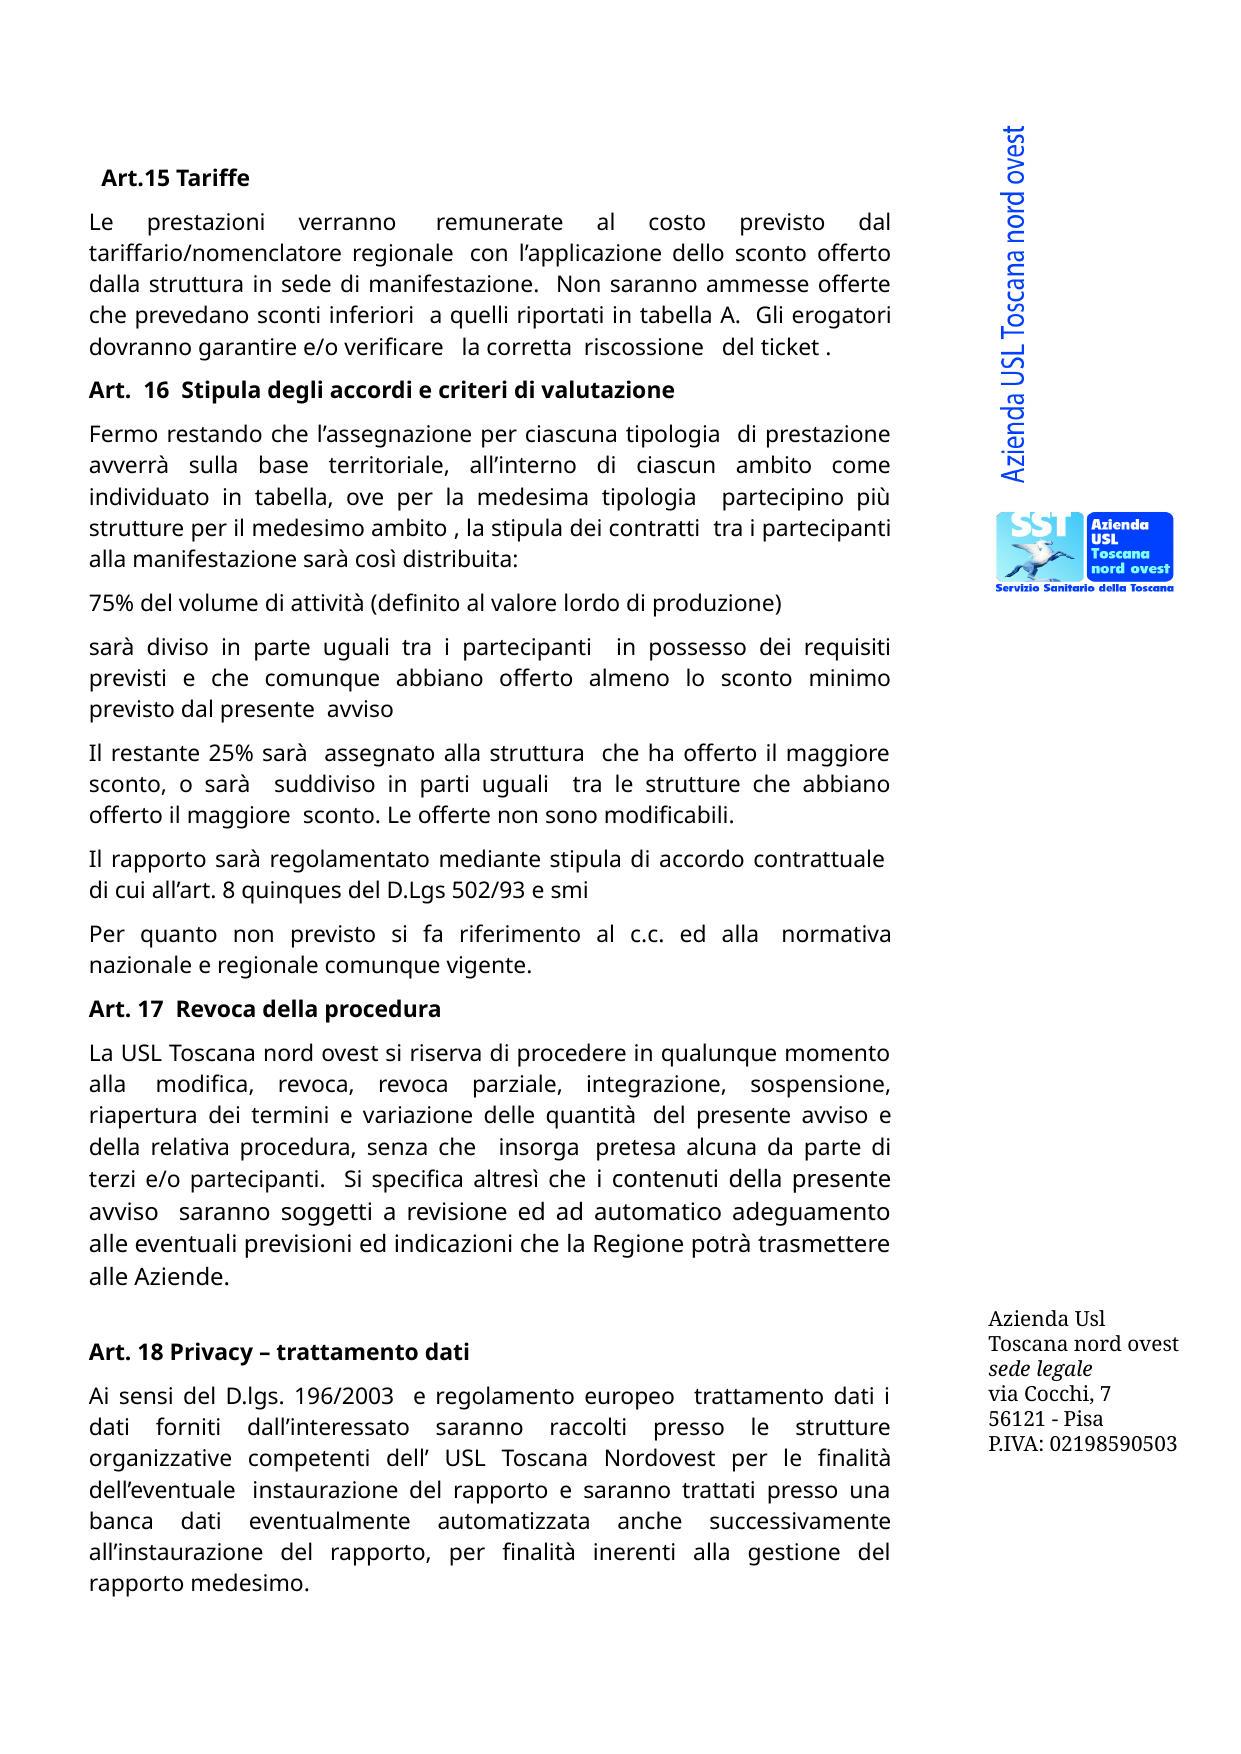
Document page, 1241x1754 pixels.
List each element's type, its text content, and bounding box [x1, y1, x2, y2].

text Art. 16 Stipula degli accordi e criteri di valutazione [89, 374, 892, 406]
text La USL Toscana nord ovest si riserva di procedere in qualunque momento alla modifica, revoca, revoca parziale, integrazione, sospensione, riapertura dei termini e variazione delle quantità del presente avviso e della relativa procedura, senza che insorga pretesa alcuna da parte di terzi e/o partecipanti. Si specifica altresì che i contenuti della presente avviso saranno soggetti a revisione ed ad automatico adeguamento alle eventuali previsioni ed indicazioni che la Regione potrà trasmettere alle Aziende. [89, 1037, 892, 1292]
text Art.15 Tariffe [89, 162, 892, 193]
text Art. 17 Revoca della procedura [89, 993, 892, 1024]
text Art. 18 Privacy – trattamento dati [89, 1336, 892, 1367]
text Il restante 25% sarà assegnato alla struttura che ha offerto il maggiore sconto, o sarà suddiviso in parti uguali tra le strutture che abbiano offerto il maggiore sconto. Le offerte non sono modificabili. [89, 737, 892, 831]
text 75% del volume di attività (definito al valore lordo di produzione) [89, 587, 892, 618]
text Il rapporto sarà regolamentato mediante stipula di accordo contrattuale di cui all’art. 8 quinques del D.Lgs 502/93 e smi [89, 843, 892, 906]
text Ai sensi del D.lgs. 196/2003 e regolamento europeo trattamento dati i dati forniti dall’interessato saranno raccolti presso le strutture organizzative competenti dell’ USL Toscana Nordovest per le finalità dell’eventuale instaurazione del rapporto e saranno trattati presso una banca dati eventualmente automatizzata anche successivamente all’instaurazione del rapporto, per finalità inerenti alla gestione del rapporto medesimo. [89, 1380, 892, 1598]
text Fermo restando che l’assegnazione per ciascuna tipologia di prestazione avverrà sulla base territoriale, all’interno di ciascun ambito come individuato in tabella, ove per la medesima tipologia partecipino più strutture per il medesimo ambito , la stipula dei contratti tra i partecipanti alla manifestazione sarà così distribuita: [89, 418, 892, 574]
picture [986, 98, 1185, 596]
text Per quanto non previsto si fa riferimento al c.c. ed alla normativa nazionale e regionale comunque vigente. [89, 918, 892, 981]
text Le prestazioni verranno remunerate al costo previsto dal tariffario/nomenclatore regionale con l’applicazione dello sconto offerto dalla struttura in sede di manifestazione. Non saranno ammesse offerte che prevedano sconti inferiori a quelli riportati in tabella A. Gli erogatori dovranno garantire e/o verificare la corretta riscossione del ticket . [89, 206, 892, 362]
text sarà diviso in parte uguali tra i partecipanti in possesso dei requisiti previsti e che comunque abbiano offerto almeno lo sconto minimo previsto dal presente avviso [89, 631, 892, 724]
